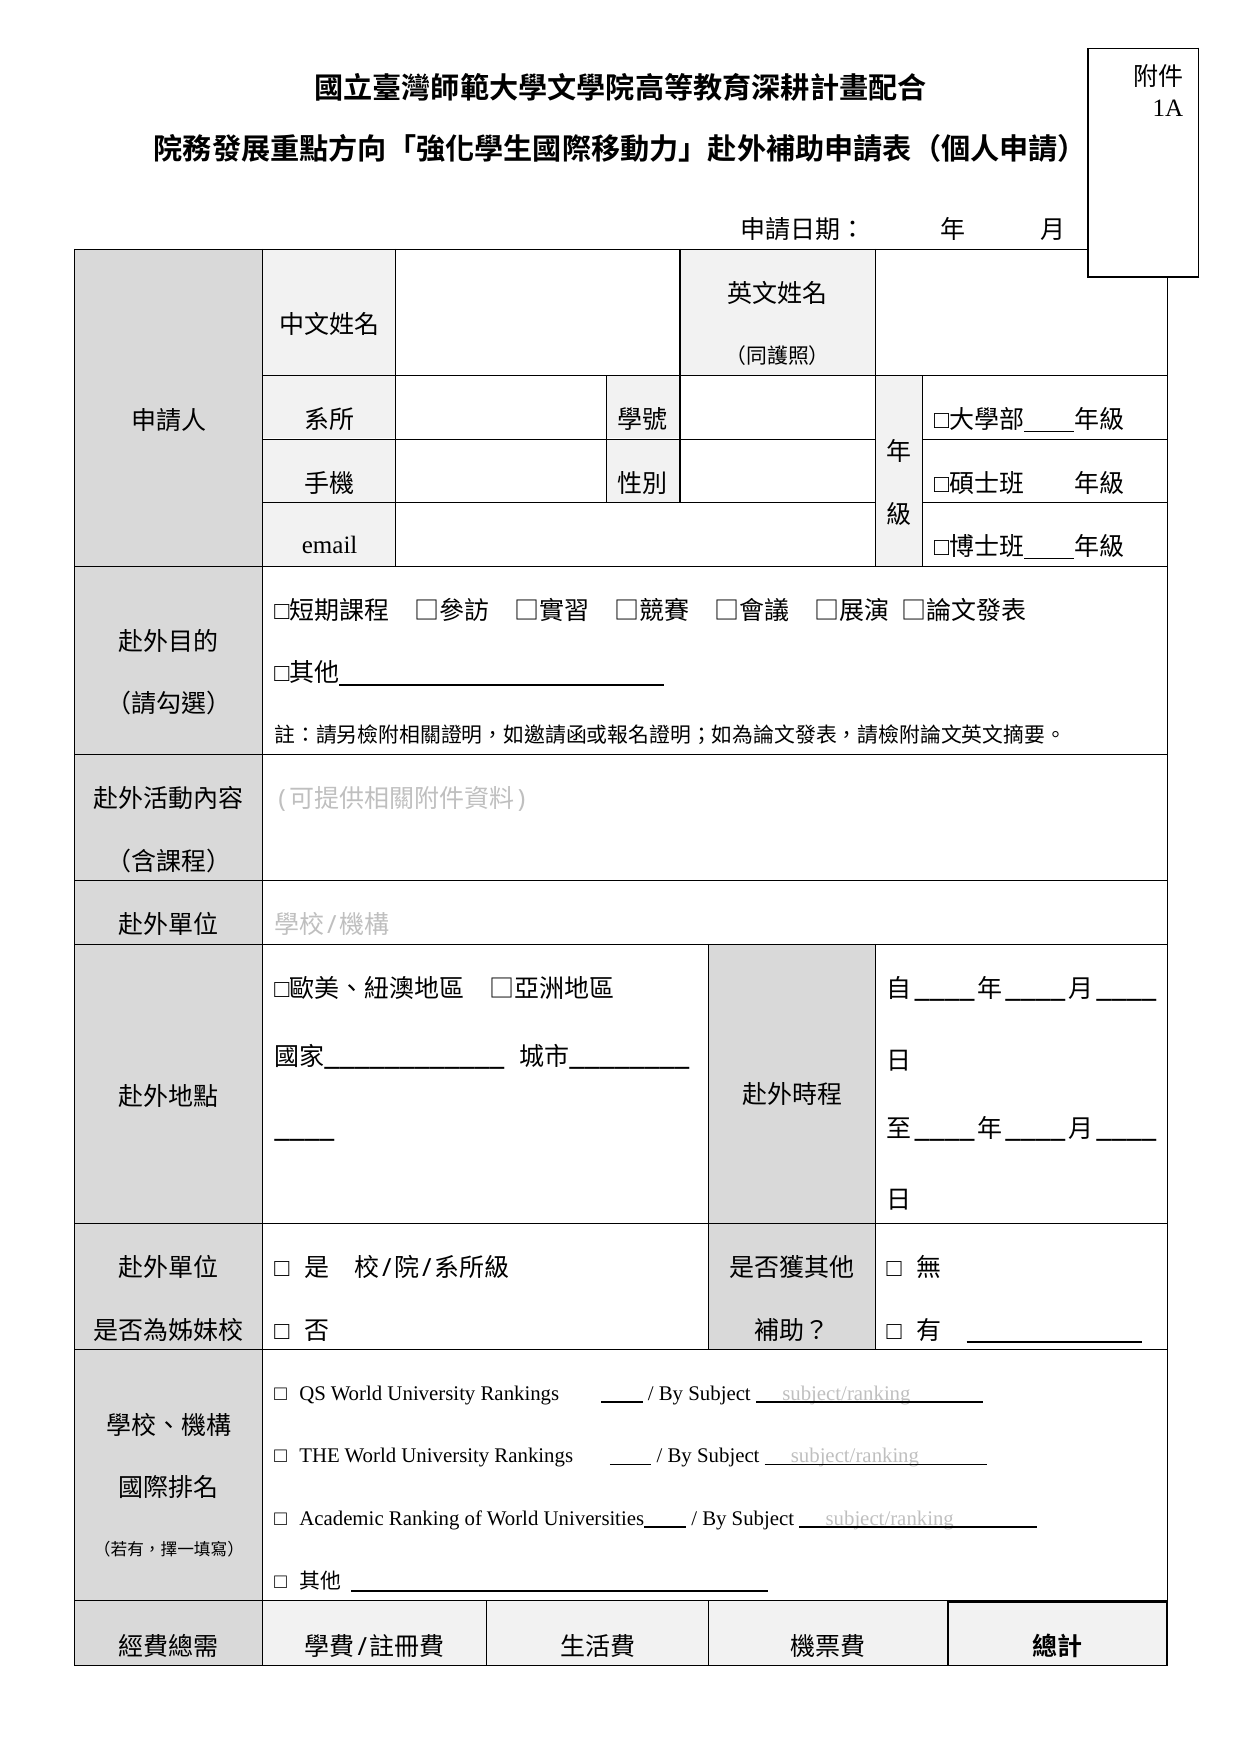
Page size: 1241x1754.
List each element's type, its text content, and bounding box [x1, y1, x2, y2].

table_cell 赴外目的 （請勾選） [75, 567, 262, 754]
table_cell □ 無 □ 有 [876, 1224, 1167, 1349]
table_cell 學費/註冊費 [263, 1601, 486, 1665]
table_cell 赴外單位 [75, 881, 262, 944]
text 附件1A [1104, 56, 1183, 121]
table_cell 性別 [607, 440, 679, 502]
table_cell 自____年____月____日 至____年____月____日 [876, 945, 1167, 1223]
table_cell 赴外活動內容 （含課程） [75, 755, 262, 880]
table_cell 赴外時程 [709, 945, 875, 1223]
table_cell [396, 440, 606, 502]
table_cell 學校、機構 國際排名 （若有，擇一填寫） [75, 1350, 262, 1600]
table_cell [681, 440, 875, 502]
table_cell 系所 [263, 376, 395, 438]
text 院務發展重點方向「強化學生國際移動力」赴外補助申請表（個人申請） [75, 105, 1087, 168]
table_header 英文姓名 （同護照） [681, 250, 875, 375]
table_cell 赴外單位 是否為姊妹校 [75, 1224, 262, 1349]
table_cell 經費總需 [75, 1601, 262, 1665]
table_cell 機票費 [709, 1601, 947, 1665]
table_header 申請人 [75, 250, 262, 566]
text 國立臺灣師範大學文學院高等教育深耕計畫配合 [75, 72, 1087, 105]
text 申請日期： 年 月 日 [75, 186, 1087, 249]
table_cell (可提供相關附件資料) [263, 755, 1167, 880]
table_header [876, 250, 1167, 375]
table_cell □大學部 年級 [923, 376, 1167, 438]
table_cell □ 是 校/院/系所級 □ 否 [263, 1224, 708, 1349]
table_cell □ QS World University Rankings / By Subject subject/ranking □ THE World University Rankings / By Subject subject/ranking □ Academic Ranking of World Universities / By Subject subject/ranking □ 其他 [263, 1350, 1167, 1600]
table_cell email [263, 503, 395, 566]
table_cell 總計 [949, 1603, 1166, 1665]
table_cell [396, 503, 875, 566]
table_header 中文姓名 [263, 250, 395, 375]
table_cell □短期課程 □參訪 □實習 □競賽 □會議 □展演 □論文發表 □其他 註：請另檢附相關證明，如邀請函或報名證明；如為論文發表，請檢附論文英文摘要。 [263, 567, 1167, 754]
table_cell 學號 [607, 376, 679, 438]
table_cell □歐美、紐澳地區 □亞洲地區 國家____________ 城市____________ [263, 945, 708, 1223]
table_cell □博士班 年級 [923, 503, 1167, 566]
table_cell 學校/機構 [263, 881, 1167, 944]
text 國立臺灣師範大學文學院高等教育深耕計畫配合 [1089, 49, 1198, 276]
table_cell □碩士班 年級 [923, 440, 1167, 502]
table_cell 赴外地點 [75, 945, 262, 1223]
table_cell [681, 376, 875, 438]
table_cell 是否獲其他補助？ [709, 1224, 875, 1349]
table_header [396, 250, 679, 375]
table_cell 手機 [263, 440, 395, 502]
table_cell 年級 [876, 376, 922, 566]
table_cell 生活費 [487, 1601, 708, 1665]
table_cell [396, 376, 606, 438]
